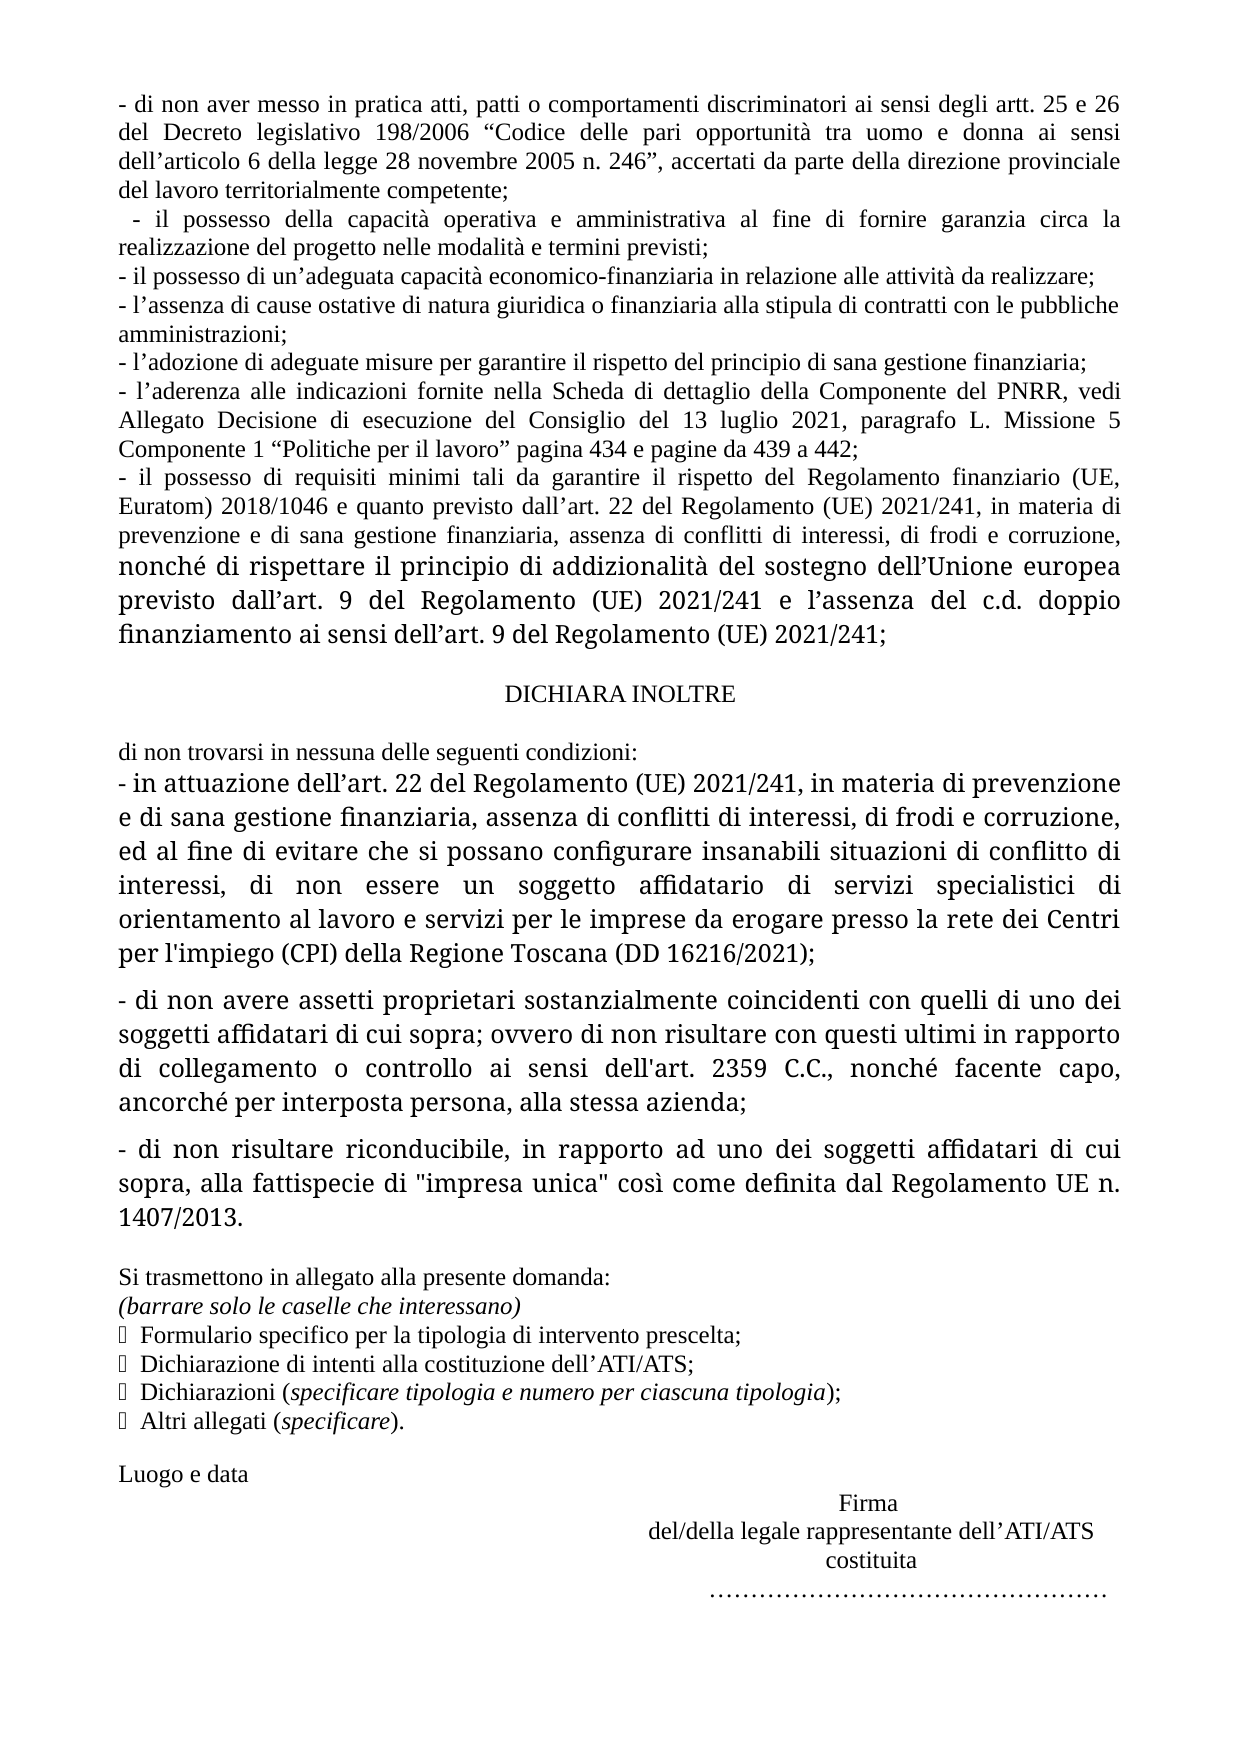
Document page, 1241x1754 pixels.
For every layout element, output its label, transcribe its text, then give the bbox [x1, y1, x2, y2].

text - di non risultare riconducibile, in rapporto ad uno dei soggetti affidatari di cui sopra, alla fattispecie di "impresa unica" così come definita dal Regolamento UE n. 1407/2013. [118, 1131, 1122, 1234]
text - il possesso di requisiti minimi tali da garantire il rispetto del Regolamento finanziario (UE, Euratom) 2018/1046 e quanto previsto dall’art. 22 del Regolamento (UE) 2021/241, in materia di prevenzione e di sana gestione finanziaria, assenza di conflitti di interessi, di frodi e corruzione, nonché di rispettare il principio di addizionalità del sostegno dell’Unione europea previsto dall’art. 9 del Regolamento (UE) 2021/241 e l’assenza del c.d. doppio finanziamento ai sensi dell’art. 9 del Regolamento (UE) 2021/241; [118, 462, 1122, 651]
text c Formulario specifico per la tipologia di intervento prescelta; [118, 1320, 1122, 1349]
text del/della legale rappresentante dell’ATI/ATS costituita [620, 1516, 1122, 1574]
text - l’aderenza alle indicazioni fornite nella Scheda di dettaglio della Componente del PNRR, vedi Allegato Decisione di esecuzione del Consiglio del 13 luglio 2021, paragrafo L. Missione 5 Componente 1 “Politiche per il lavoro” pagina 434 e pagine da 439 a 442; [118, 376, 1122, 462]
text (barrare solo le caselle che interessano) [118, 1291, 1122, 1320]
text Si trasmettono in allegato alla presente domanda: [118, 1262, 1122, 1291]
text di non trovarsi in nessuna delle seguenti condizioni: [118, 737, 1122, 766]
text c Dichiarazioni (specificare tipologia e numero per ciascuna tipologia); [118, 1377, 1122, 1406]
text - di non aver messo in pratica atti, patti o comportamenti discriminatori ai sensi degli artt. 25 e 26 del Decreto legislativo 198/2006 “Codice delle pari opportunità tra uomo e donna ai sensi dell’articolo 6 della legge 28 novembre 2005 n. 246”, accertati da parte della direzione provinciale del lavoro territorialmente competente; [118, 89, 1122, 204]
text - l’adozione di adeguate misure per garantire il rispetto del principio di sana gestione finanziaria; [118, 347, 1122, 376]
text ………………………………………… [694, 1574, 1122, 1603]
text - in attuazione dell’art. 22 del Regolamento (UE) 2021/241, in materia di prevenzione e di sana gestione finanziaria, assenza di conflitti di interessi, di frodi e corruzione, ed al fine di evitare che si possano configurare insanabili situazioni di conflitto di interessi, di non essere un soggetto affidatario di servizi specialistici di orientamento al lavoro e servizi per le imprese da erogare presso la rete dei Centri per l'impiego (CPI) della Regione Toscana (DD 16216/2021); [118, 766, 1122, 970]
text amministrazioni; [118, 319, 1122, 347]
text DICHIARA INOLTRE [118, 679, 1122, 708]
text - il possesso della capacità operativa e amministrativa al fine di fornire garanzia circa la realizzazione del progetto nelle modalità e termini previsti; [118, 204, 1122, 261]
text c Altri allegati (specificare). [118, 1406, 1122, 1435]
text Luogo e data [118, 1459, 1122, 1488]
text - di non avere assetti proprietari sostanzialmente coincidenti con quelli di uno dei soggetti affidatari di cui sopra; ovvero di non risultare con questi ultimi in rapporto di collegamento o controllo ai sensi dell'art. 2359 C.C., nonché facente capo, ancorché per interposta persona, alla stessa azienda; [118, 983, 1122, 1119]
text Firma [620, 1488, 1122, 1516]
text c Dichiarazione di intenti alla costituzione dell’ATI/ATS; [118, 1349, 1122, 1377]
text - il possesso di un’adeguata capacità economico-finanziaria in relazione alle attività da realizzare; [118, 261, 1122, 290]
text - l’assenza di cause ostative di natura giuridica o finanziaria alla stipula di contratti con le pubbliche [118, 290, 1122, 319]
